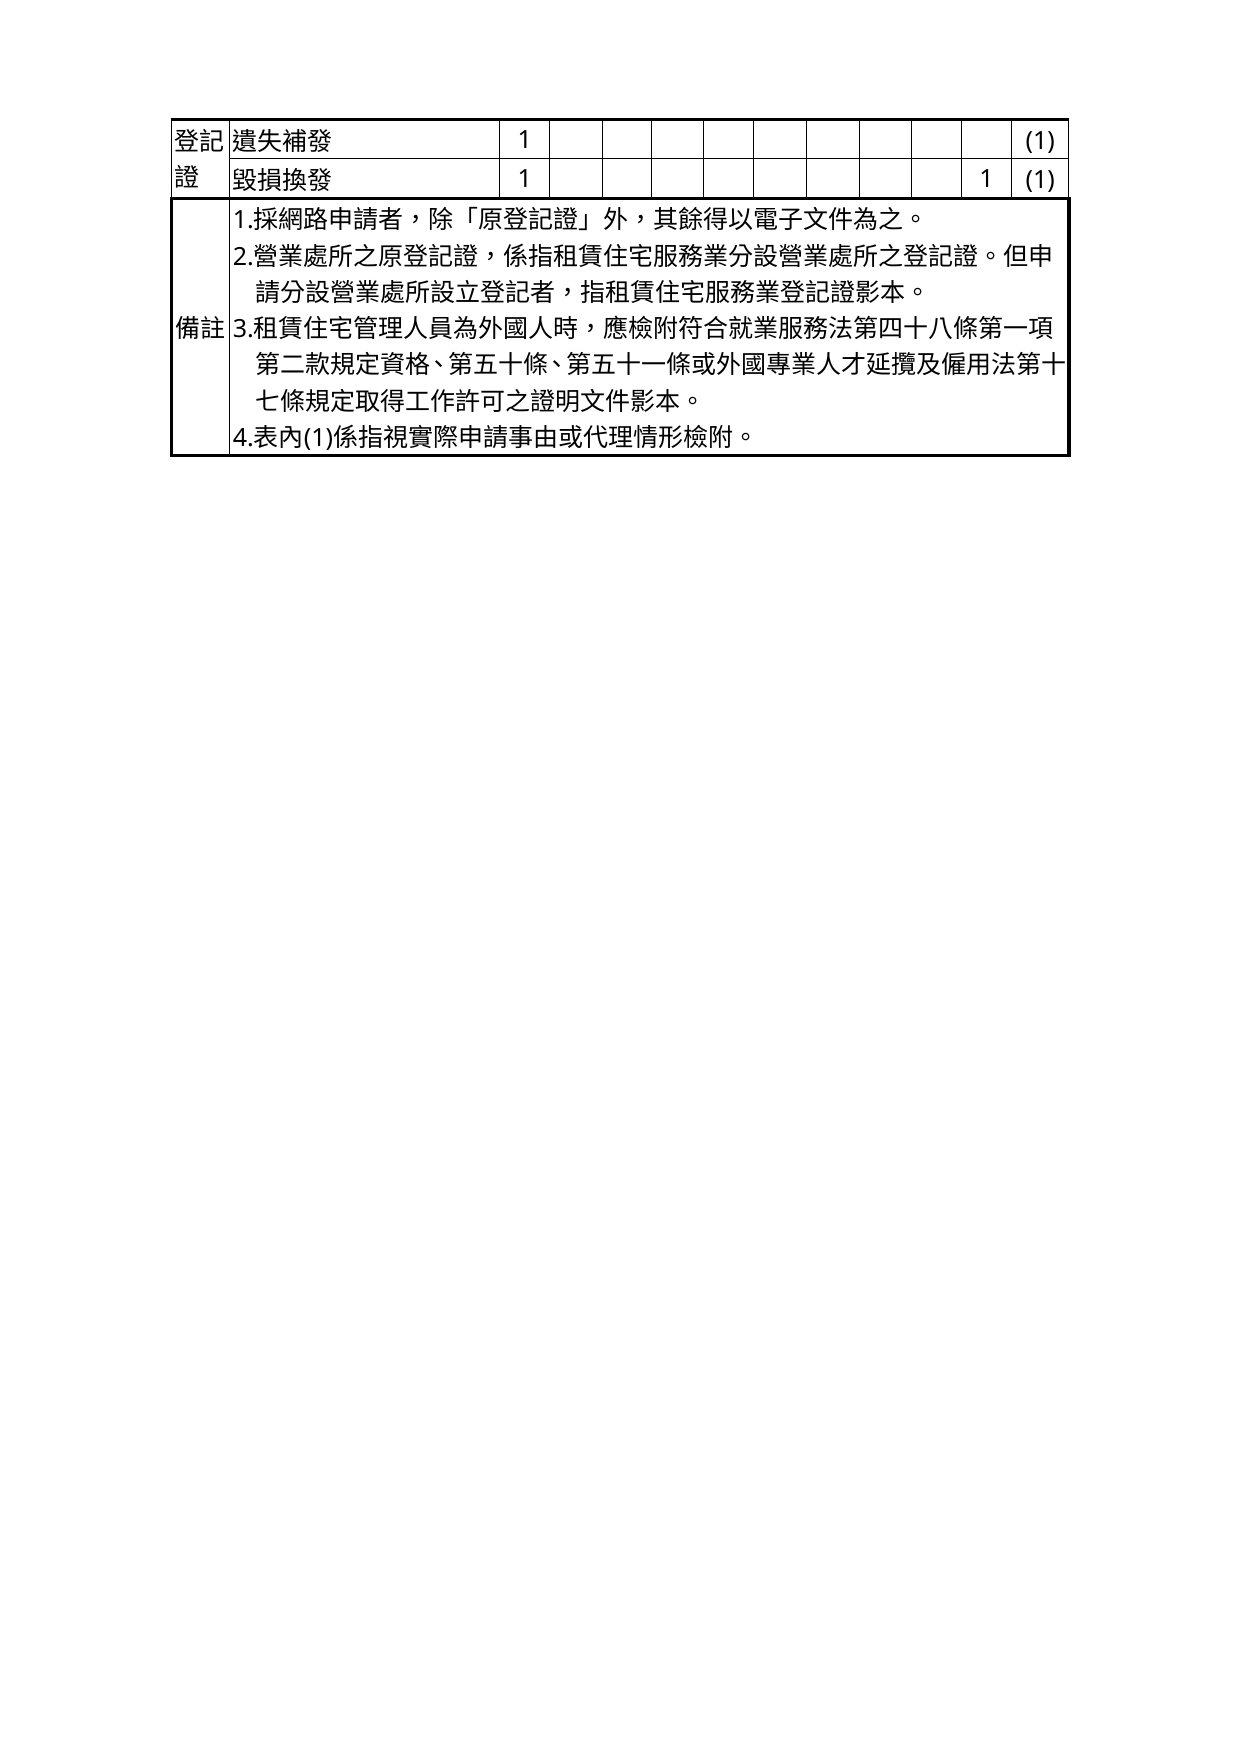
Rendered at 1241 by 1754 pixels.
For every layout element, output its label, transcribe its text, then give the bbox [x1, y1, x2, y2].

table_cell (1) [1012, 121, 1068, 157]
table_cell [860, 121, 911, 157]
table_cell 備註 [173, 200, 229, 454]
table_cell (1) [1012, 159, 1068, 197]
table_cell [807, 121, 859, 157]
table_cell [912, 159, 961, 197]
table_cell [860, 159, 911, 197]
table_cell 遺失補發 [230, 121, 499, 157]
table_cell 1.採網路申請者，除「原登記證」外，其餘得以電子文件為之。 2.營業處所之原登記證，係指租賃住宅服務業分設營業處所之登記證。但申請分設營業處所設立登記者，指租賃住宅服務業登記證影本。 3.租賃住宅管理人員為外國人時，應檢附符合就業服務法第四十八條第一項第二款規定資格、第五十條、第五十一條或外國專業人才延攬及僱用法第十七條規定取得工作許可之證明文件影本。 4.表內(1)係指視實際申請事由或代理情形檢附。 [230, 200, 1067, 454]
table_cell 毀損換發 [230, 159, 499, 197]
table_cell [912, 121, 961, 157]
table_cell [550, 159, 602, 197]
table_cell [754, 121, 806, 157]
table_cell 1 [500, 159, 549, 197]
table_cell [704, 121, 753, 157]
table_cell 1 [962, 159, 1011, 197]
table_cell [704, 159, 753, 197]
table_cell [652, 159, 703, 197]
table_cell [807, 159, 859, 197]
table_cell [603, 159, 651, 197]
table_cell [962, 121, 1011, 157]
table_cell [652, 121, 703, 157]
table_cell [550, 121, 602, 157]
table_cell [754, 159, 806, 197]
table_cell 1 [500, 121, 549, 157]
table_cell 登記證 [172, 121, 229, 197]
table_cell [603, 121, 651, 157]
